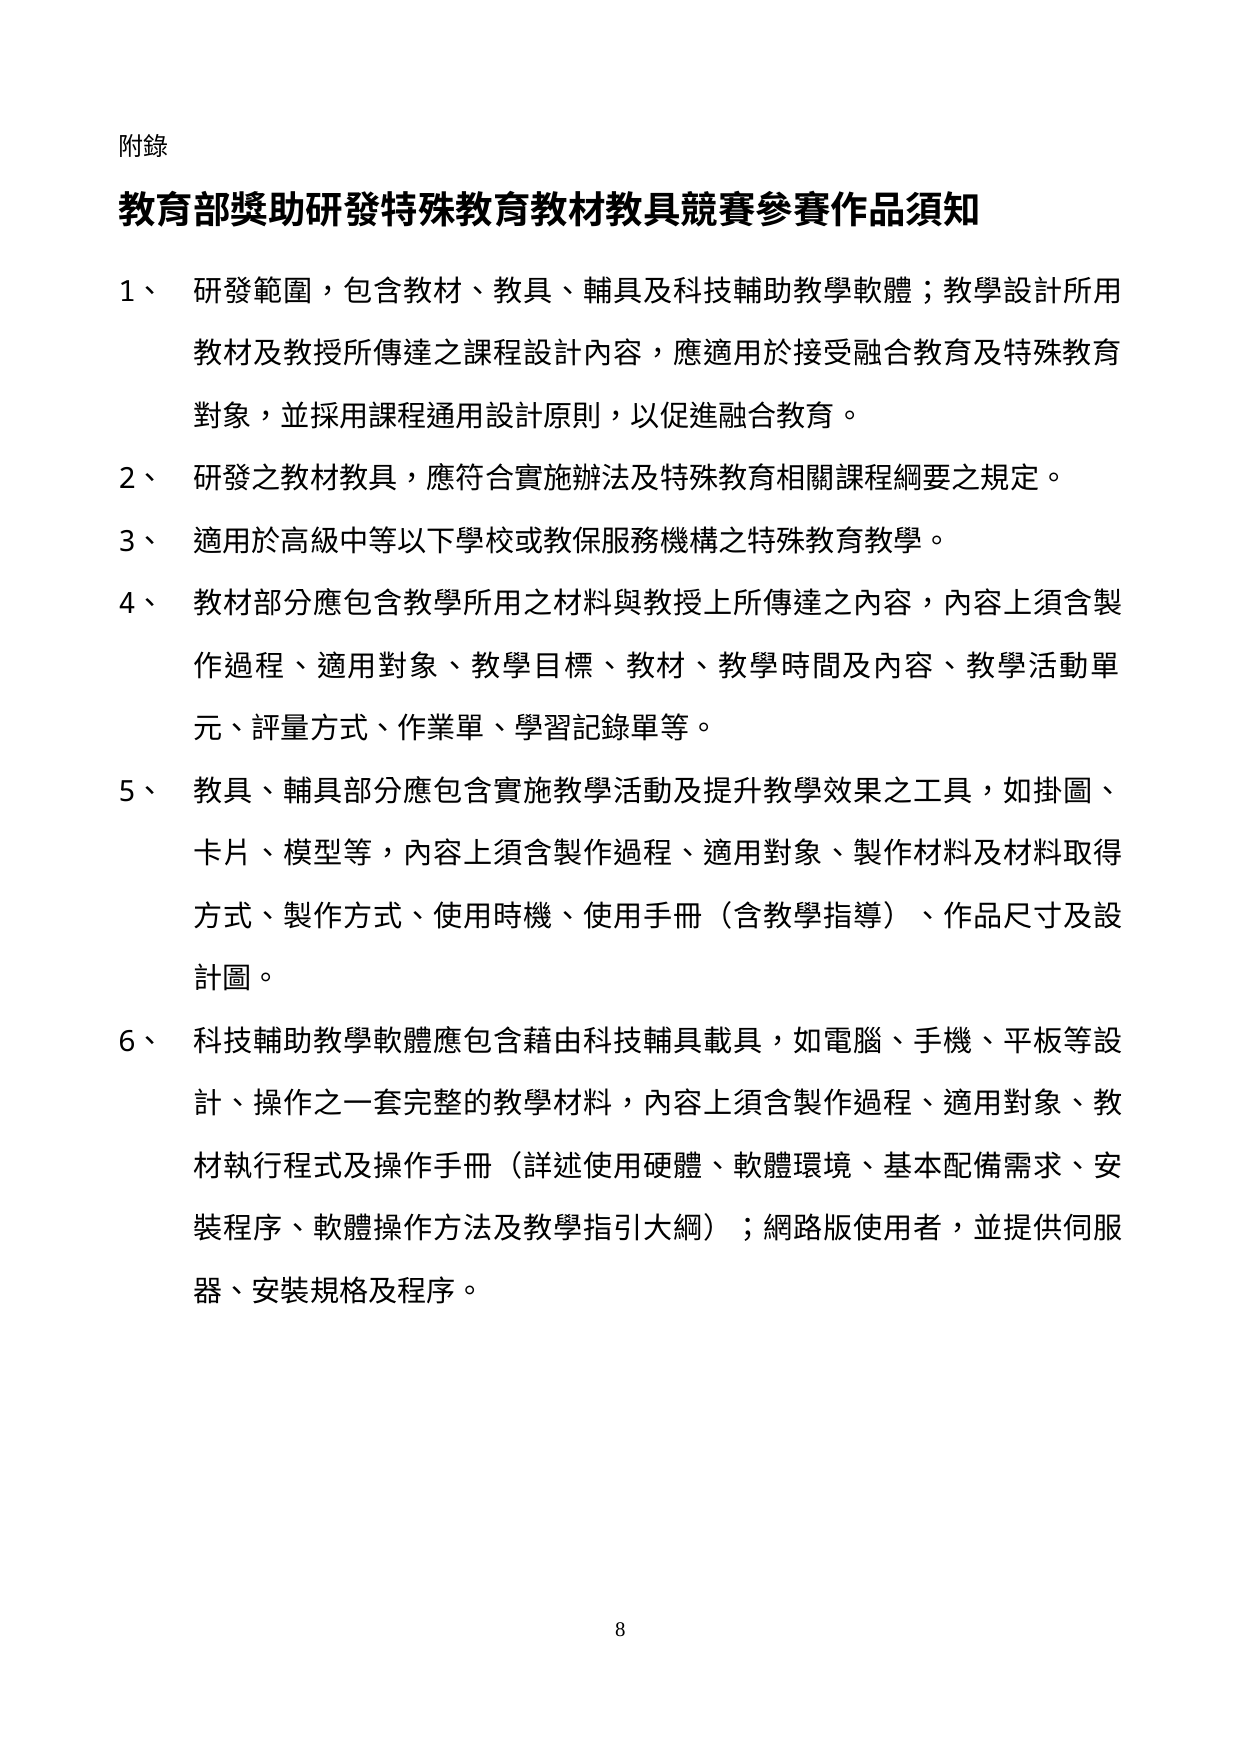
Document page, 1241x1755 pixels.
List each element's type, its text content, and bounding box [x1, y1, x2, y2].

list 科技輔助教學軟體應包含藉由科技輔具載具，如電腦、手機、平板等設計、操作之一套完整的教學材料，內容上須含製作過程、適用對象、教材執行程式及操作手冊（詳述使用硬體、軟體環境、基本配備需求、安裝程序、軟體操作方法及教學指引大綱）；網路版使用者，並提供伺服器、安裝規格及程序。 [118, 997, 1122, 1309]
list 適用於高級中等以下學校或教保服務機構之特殊教育教學。 [118, 497, 1122, 559]
text 教育部獎助研發特殊教育教材教具競賽參賽作品須知 [118, 165, 1122, 228]
list 研發之教材教具，應符合實施辦法及特殊教育相關課程綱要之規定。 [118, 434, 1122, 497]
list 研發範圍，包含教材、教具、輔具及科技輔助教學軟體；教學設計所用教材及教授所傳達之課程設計內容，應適用於接受融合教育及特殊教育對象，並採用課程通用設計原則，以促進融合教育。 [118, 247, 1122, 434]
text 附錄 [118, 103, 1122, 165]
list 教具、輔具部分應包含實施教學活動及提升教學效果之工具，如掛圖、卡片、模型等，內容上須含製作過程、適用對象、製作材料及材料取得方式、製作方式、使用時機、使用手冊（含教學指導）、作品尺寸及設計圖。 [118, 747, 1122, 997]
list 教材部分應包含教學所用之材料與教授上所傳達之內容，內容上須含製作過程、適用對象、教學目標、教材、教學時間及內容、教學活動單元、評量方式、作業單、學習記錄單等。 [118, 559, 1122, 747]
